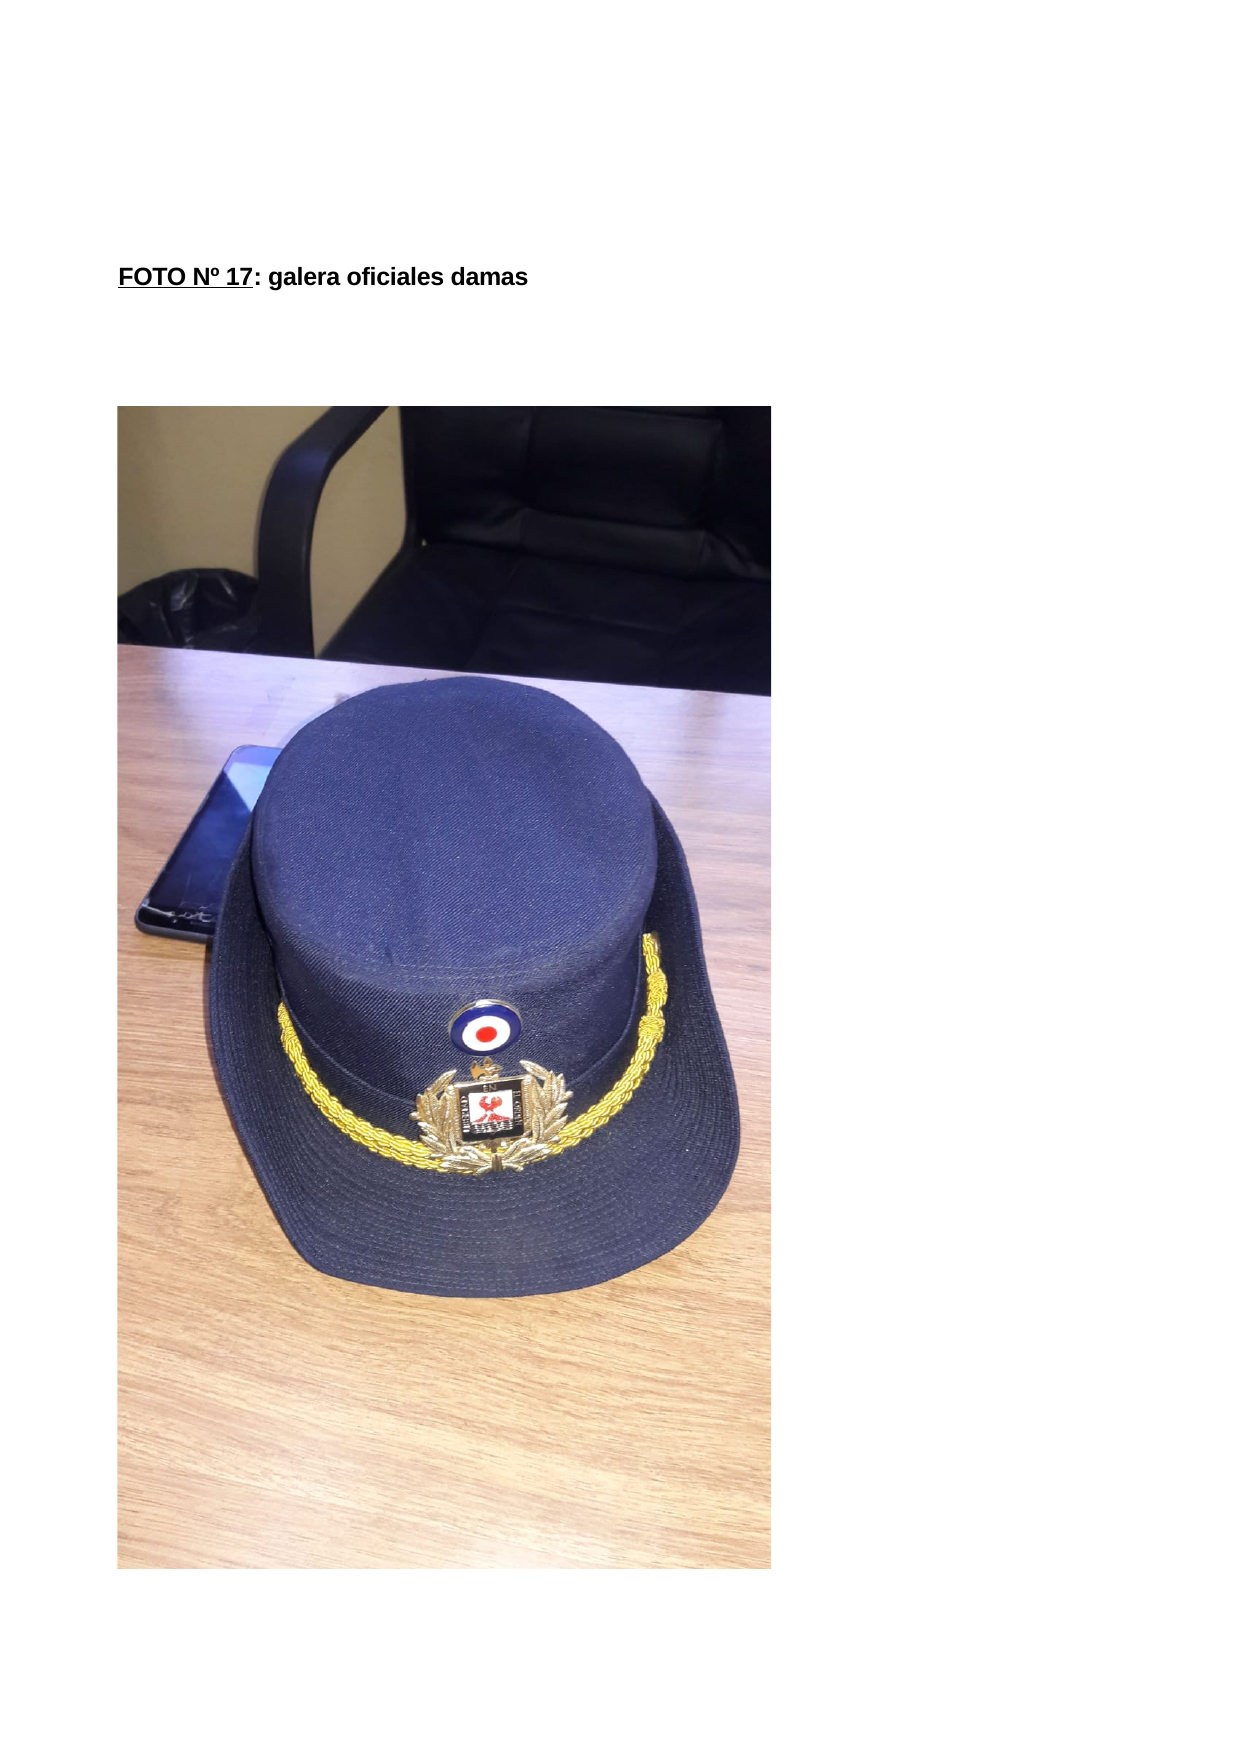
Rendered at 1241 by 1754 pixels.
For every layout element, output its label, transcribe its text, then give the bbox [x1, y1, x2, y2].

picture [117, 406, 772, 1569]
text FOTO Nº 17: galera oficiales damas [118, 262, 1122, 291]
